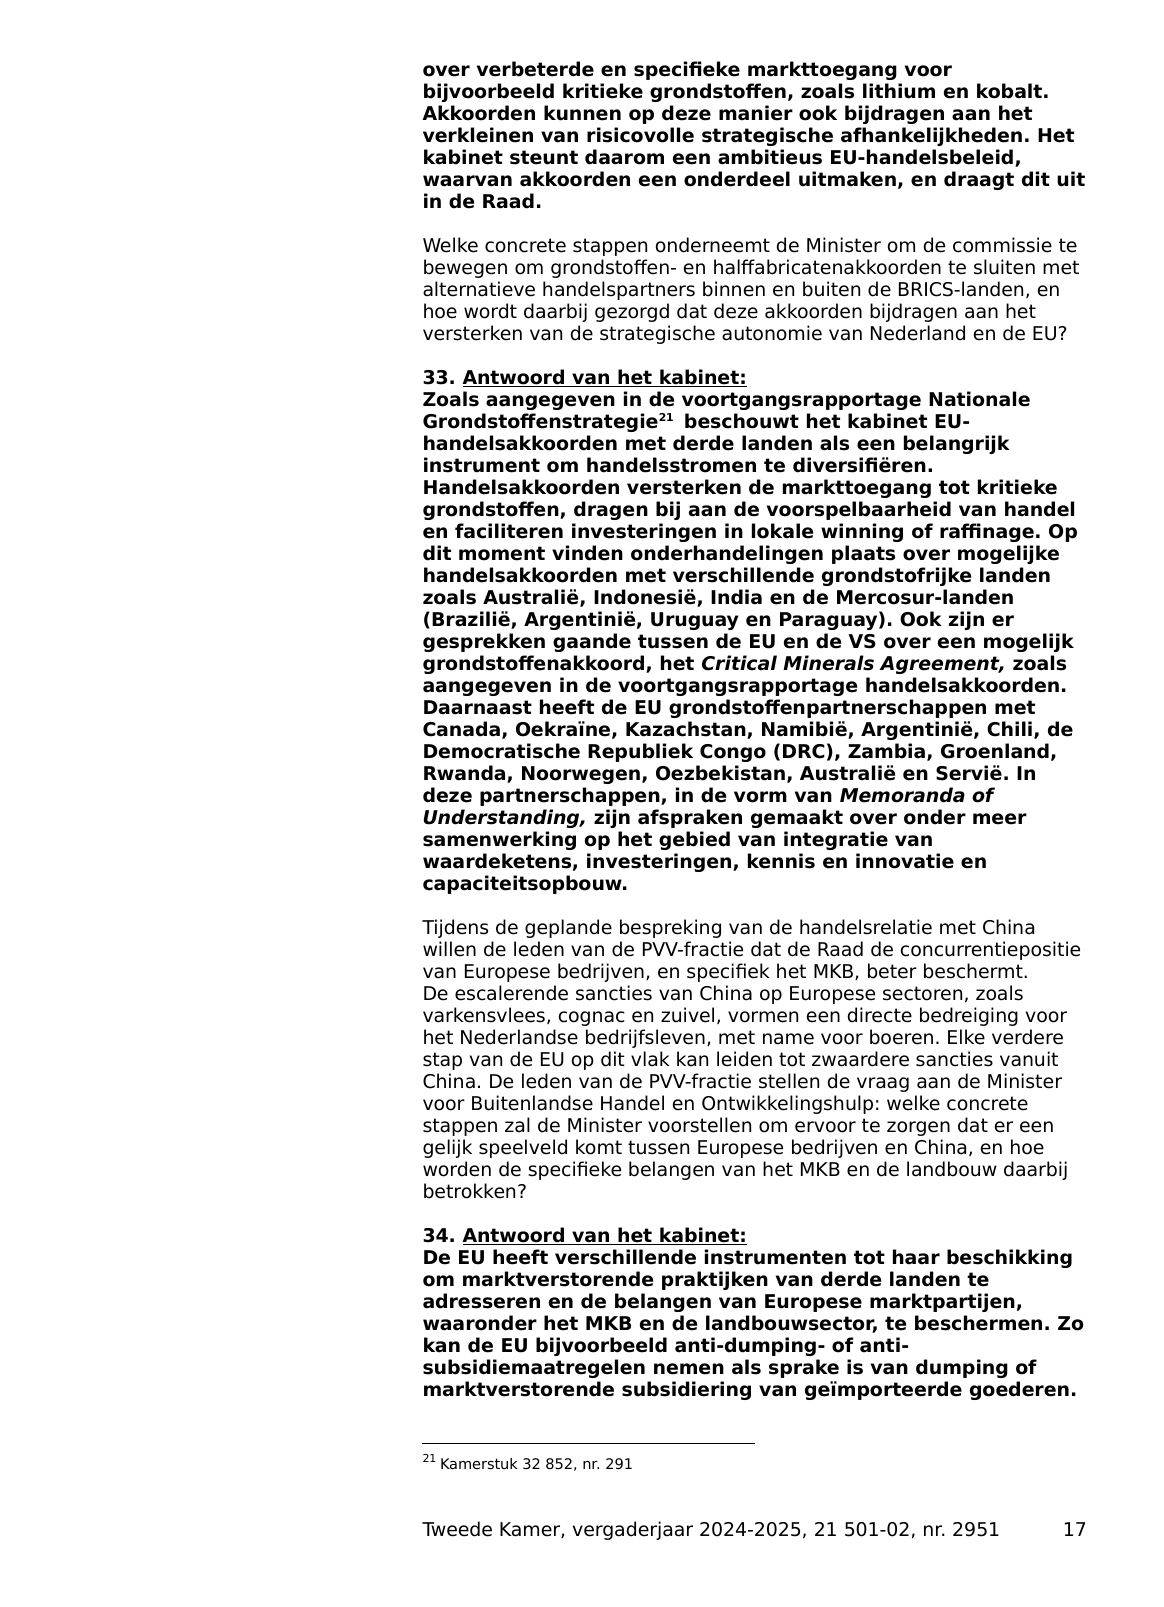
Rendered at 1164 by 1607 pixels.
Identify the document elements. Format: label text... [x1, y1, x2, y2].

text 34. Antwoord van het kabinet: [422, 1225, 1087, 1247]
text De EU heeft verschillende instrumenten tot haar beschikking om marktverstorende praktijken van derde landen te adresseren en de belangen van Europese marktpartijen, waaronder het MKB en de landbouwsector, te beschermen. Zo kan de EU bijvoorbeeld anti-dumping- of anti-subsidiemaatregelen nemen als sprake is van dumping of marktverstorende subsidiering van geïmporteerde goederen. [422, 1247, 1087, 1401]
text Tijdens de geplande bespreking van de handelsrelatie met China willen de leden van de PVV-fractie dat de Raad de concurrentiepositie van Europese bedrijven, en specifiek het MKB, beter beschermt. [422, 917, 1087, 983]
text over verbeterde en specifieke markttoegang voor bijvoorbeeld kritieke grondstoffen, zoals lithium en kobalt. Akkoorden kunnen op deze manier ook bijdragen aan het verkleinen van risicovolle strategische afhankelijkheden. Het kabinet steunt daarom een ambitieus EU-handelsbeleid, waarvan akkoorden een onderdeel uitmaken, en draagt dit uit in de Raad. [422, 59, 1087, 213]
text Daarnaast heeft de EU grondstoffenpartnerschappen met Canada, Oekraïne, Kazachstan, Namibië, Argentinië, Chili, de Democratische Republiek Congo (DRC), Zambia, Groenland, Rwanda, Noorwegen, Oezbekistan, Australië en Servië. In deze partnerschappen, in de vorm van Memoranda of Understanding, zijn afspraken gemaakt over onder meer samenwerking op het gebied van integratie van waardeketens, investeringen, kennis en innovatie en capaciteitsopbouw. [422, 697, 1087, 895]
text 33. Antwoord van het kabinet: [422, 367, 1087, 389]
text Welke concrete stappen onderneemt de Minister om de commissie te bewegen om grondstoffen- en halffabricatenakkoorden te sluiten met alternatieve handelspartners binnen en buiten de BRICS-landen, en hoe wordt daarbij gezorgd dat deze akkoorden bijdragen aan het versterken van de strategische autonomie van Nederland en de EU? [422, 235, 1087, 345]
text Kamerstuk 32 852, nr. 291 [422, 1452, 1087, 1474]
text De escalerende sancties van China op Europese sectoren, zoals varkensvlees, cognac en zuivel, vormen een directe bedreiging voor het Nederlandse bedrijfsleven, met name voor boeren. Elke verdere stap van de EU op dit vlak kan leiden tot zwaardere sancties vanuit China. De leden van de PVV-fractie stellen de vraag aan de Minister voor Buitenlandse Handel en Ontwikkelingshulp: welke concrete stappen zal de Minister voorstellen om ervoor te zorgen dat er een gelijk speelveld komt tussen Europese bedrijven en China, en hoe worden de specifieke belangen van het MKB en de landbouw daarbij betrokken? [422, 983, 1087, 1203]
text Zoals aangegeven in de voortgangsrapportage Nationale Grondstoffenstrategie beschouwt het kabinet EU-handelsakkoorden met derde landen als een belangrijk instrument om handelsstromen te diversifiëren. Handelsakkoorden versterken de markttoegang tot kritieke grondstoffen, dragen bij aan de voorspelbaarheid van handel en faciliteren investeringen in lokale winning of raffinage. Op dit moment vinden onderhandelingen plaats over mogelijke handelsakkoorden met verschillende grondstofrijke landen zoals Australië, Indonesië, India en de Mercosur-landen (Brazilië, Argentinië, Uruguay en Paraguay). Ook zijn er gesprekken gaande tussen de EU en de VS over een mogelijk grondstoffenakkoord, het Critical Minerals Agreement, zoals aangegeven in de voortgangsrapportage handelsakkoorden. [422, 389, 1087, 697]
